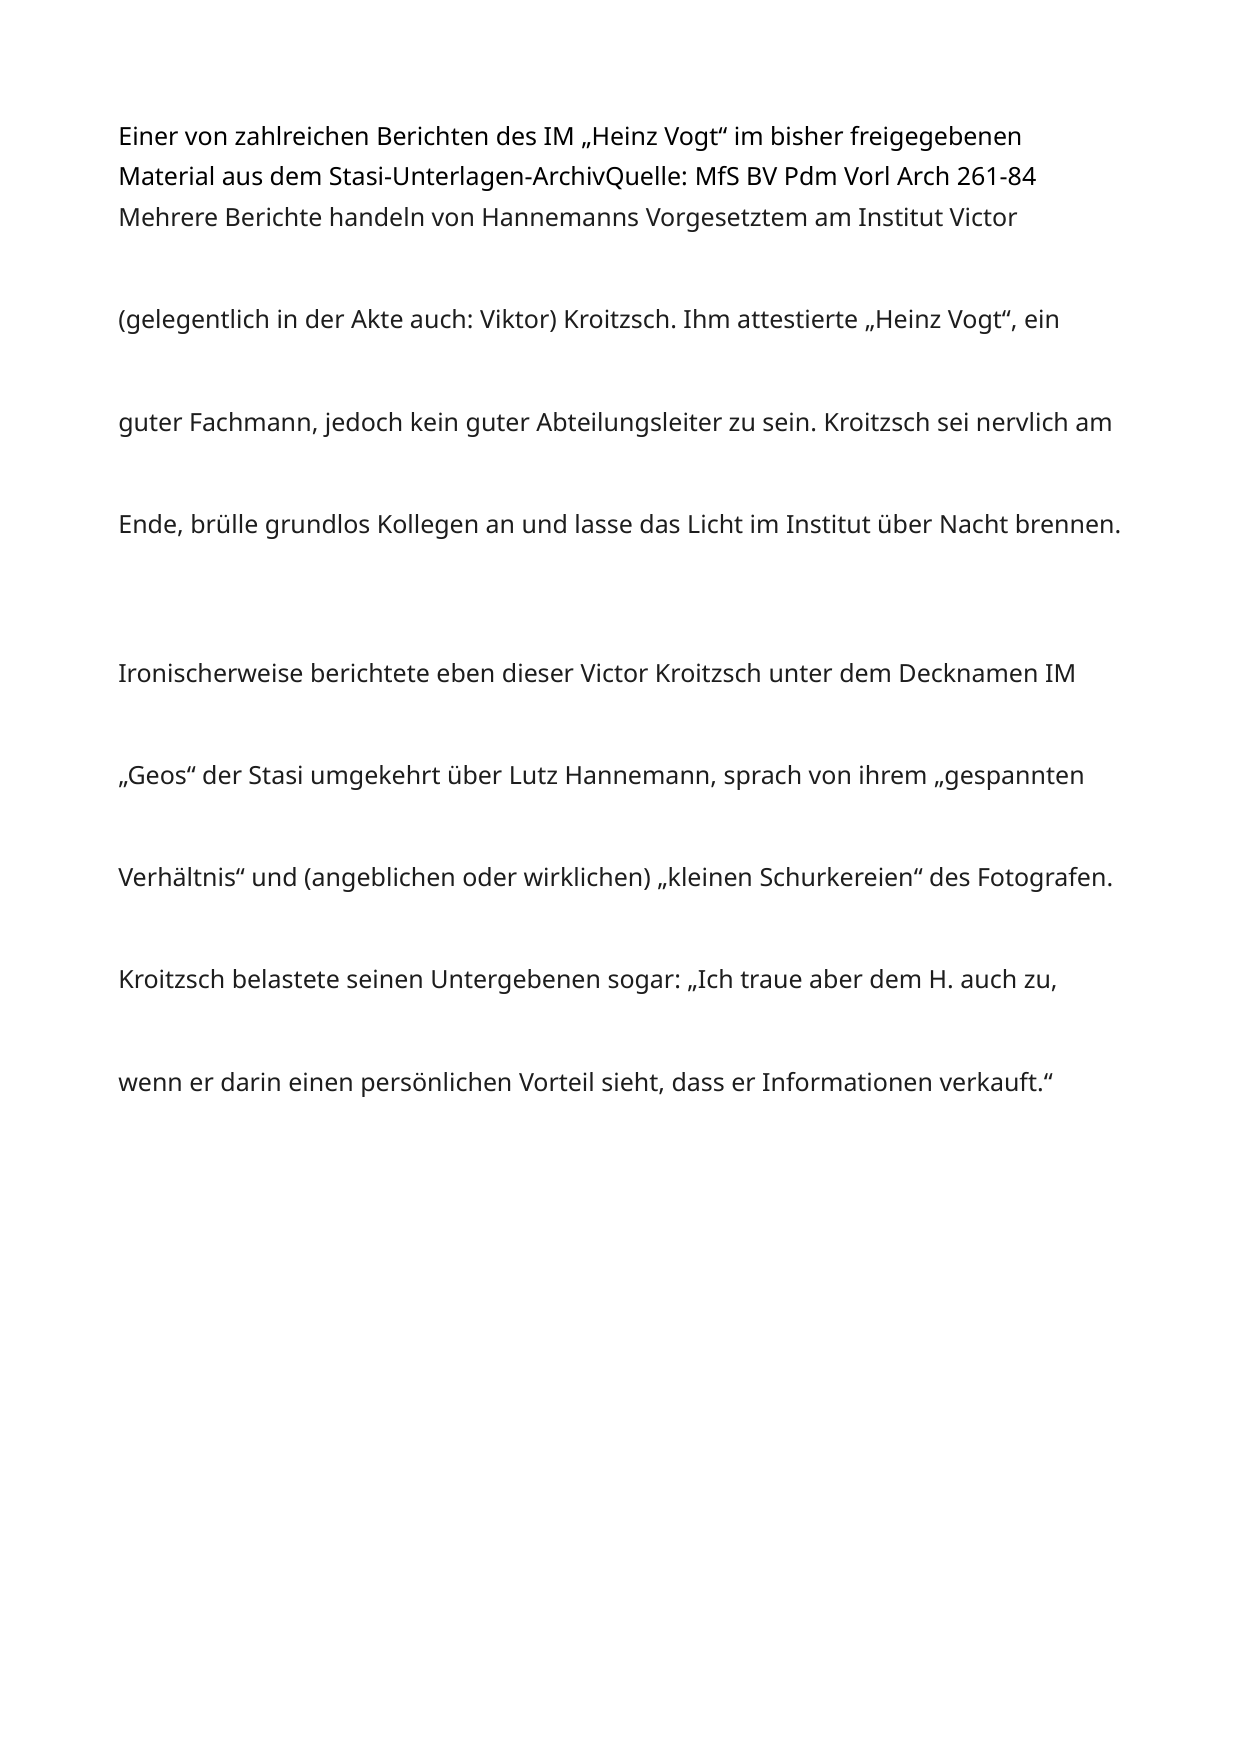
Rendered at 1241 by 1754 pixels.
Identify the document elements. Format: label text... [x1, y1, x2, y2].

text Mehrere Berichte handeln von Hannemanns Vorgesetztem am Institut Victor (gelegentlich in der Akte auch: Viktor) Kroitzsch. Ihm attestierte „Heinz Vogt“, ein guter Fachmann, jedoch kein guter Abteilungsleiter zu sein. Kroitzsch sei nervlich am Ende, brülle grundlos Kollegen an und lasse das Licht im Institut über Nacht brennen. [118, 200, 1122, 540]
text Einer von zahlreichen Berichten des IM „Heinz Vogt“ im bisher freigegebenen Material aus dem Stasi-Unterlagen-ArchivQuelle: MfS BV Pdm Vorl Arch 261-84 [118, 118, 1122, 193]
text Ironischerweise berichtete eben dieser Victor Kroitzsch unter dem Decknamen IM „Geos“ der Stasi umgekehrt über Lutz Hannemann, sprach von ihrem „gespannten Verhältnis“ und (angeblichen oder wirklichen) „kleinen Schurkereien“ des Fotografen. Kroitzsch belastete seinen Untergebenen sogar: „Ich traue aber dem H. auch zu, wenn er darin einen persönlichen Vorteil sieht, dass er Informationen verkauft.“ [118, 655, 1122, 1098]
